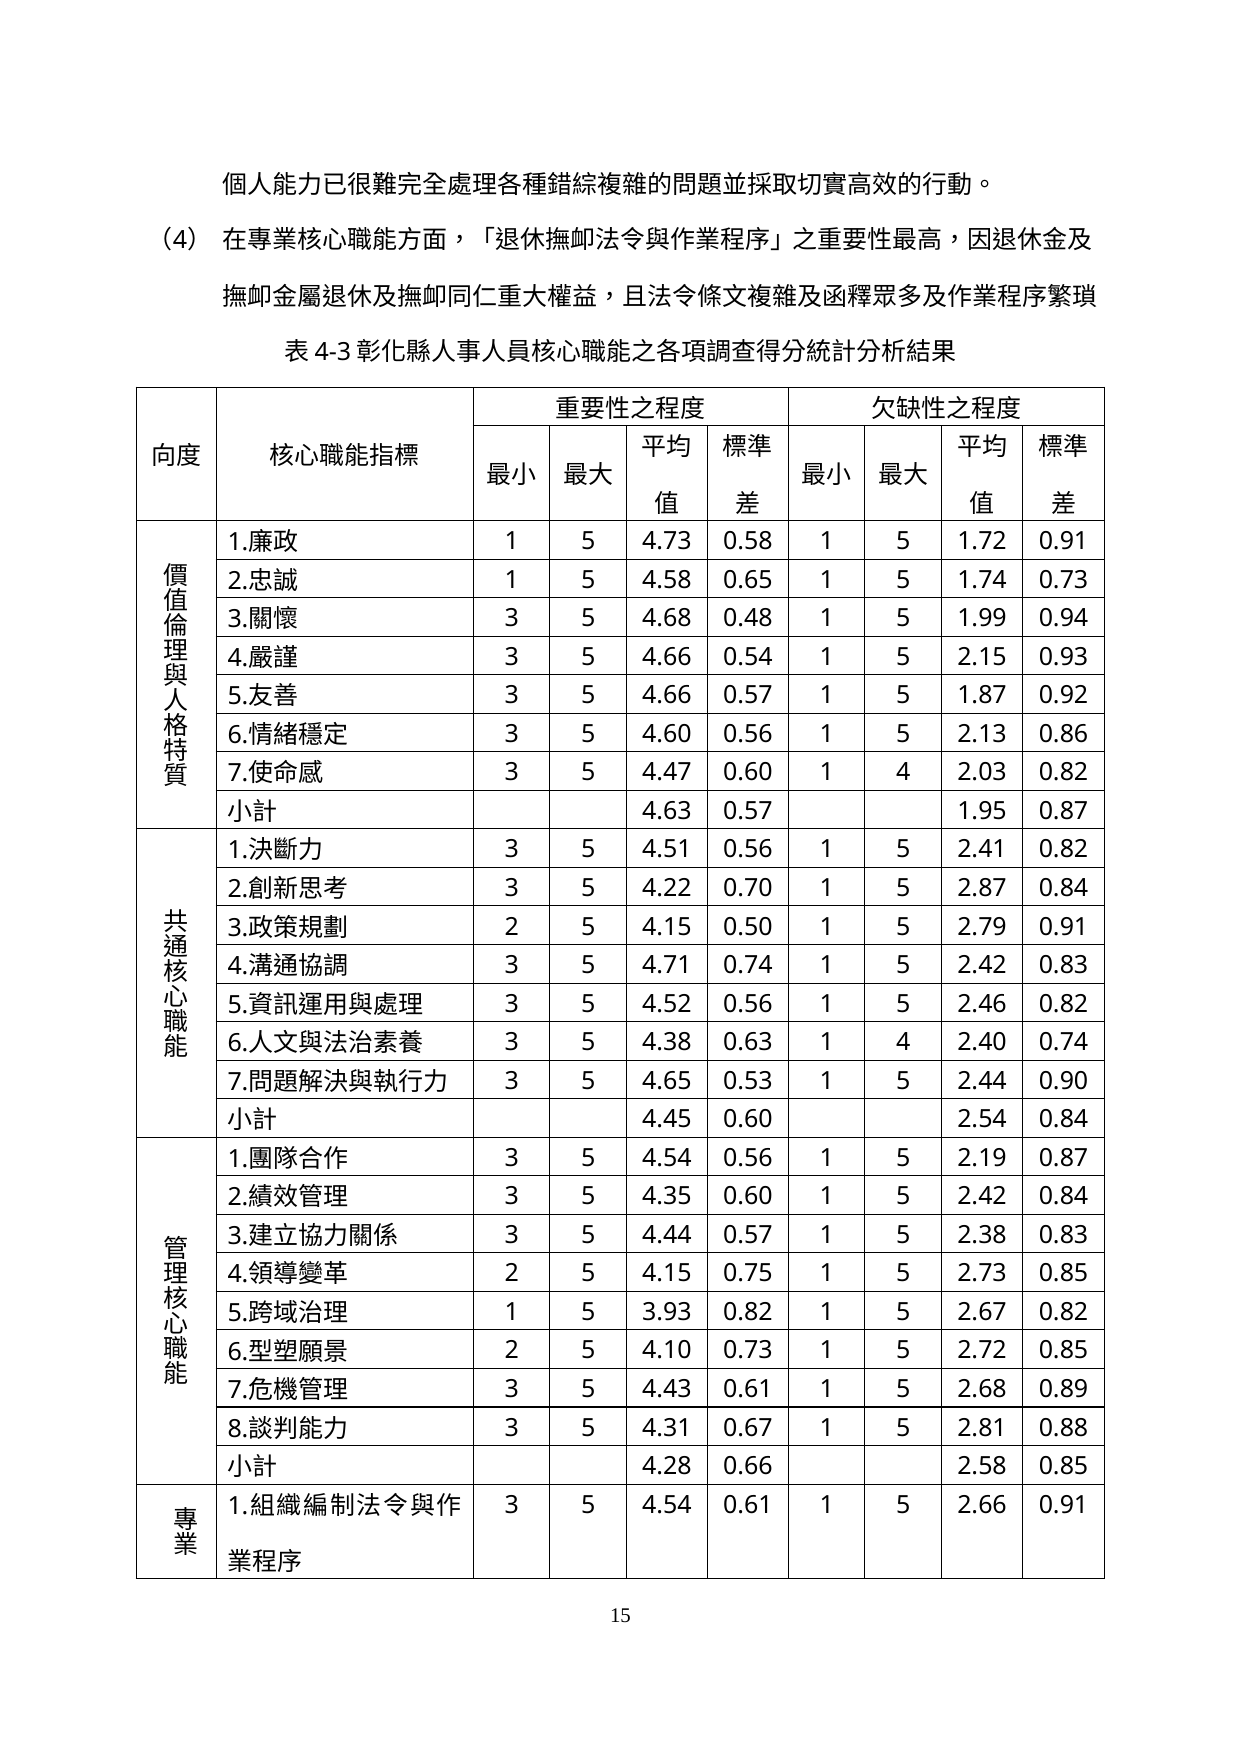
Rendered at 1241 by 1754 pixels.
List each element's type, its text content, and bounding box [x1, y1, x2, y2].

table_cell 2 [474, 906, 549, 944]
table_cell 1.廉政 [217, 521, 473, 558]
table_cell 4.22 [627, 868, 707, 905]
table_cell 1 [789, 637, 864, 674]
table_cell 5 [550, 714, 626, 751]
table_cell [789, 1446, 864, 1483]
table_cell 5 [865, 1292, 941, 1329]
table_cell 2.創新思考 [217, 868, 473, 905]
table_cell 小計 [217, 1446, 473, 1483]
table_cell 4.嚴謹 [217, 637, 473, 674]
table_cell 1.團隊合作 [217, 1138, 473, 1175]
table_cell 2.58 [942, 1446, 1022, 1483]
table_cell 4 [865, 752, 941, 790]
table_cell [550, 1099, 626, 1137]
table_cell 2.忠誠 [217, 560, 473, 597]
table_cell 小計 [217, 1099, 473, 1137]
table_cell 0.91 [1023, 521, 1104, 558]
table_cell 3 [474, 1485, 549, 1578]
table_cell 0.56 [708, 829, 788, 867]
table_cell 0.56 [708, 714, 788, 751]
table_cell 1.99 [942, 598, 1022, 636]
table_cell [550, 1446, 626, 1483]
table_cell 0.56 [708, 984, 788, 1021]
table_cell 0.91 [1023, 906, 1104, 944]
table_cell 6.情緒穩定 [217, 714, 473, 751]
table_cell 7.問題解決與執行力 [217, 1061, 473, 1098]
table_cell 1 [789, 1408, 864, 1445]
table_cell 5 [550, 984, 626, 1021]
table_cell 0.82 [1023, 984, 1104, 1021]
table_cell 5 [550, 906, 626, 944]
table_cell 1 [474, 1292, 549, 1329]
table_cell 5 [865, 1138, 941, 1175]
table_cell [474, 1446, 549, 1483]
table_cell 5 [865, 829, 941, 867]
table_cell 標準差 [1023, 426, 1104, 520]
table_cell 5 [865, 1061, 941, 1098]
table_cell 0.70 [708, 868, 788, 905]
table_cell 4 [865, 1022, 941, 1059]
table_cell 0.73 [1023, 560, 1104, 597]
table_cell 1.87 [942, 675, 1022, 713]
table_cell 0.56 [708, 1138, 788, 1175]
table_cell 5 [865, 637, 941, 674]
table_cell 4.15 [627, 906, 707, 944]
table_cell 1 [789, 829, 864, 867]
table_cell 1 [789, 560, 864, 597]
table_cell 4.58 [627, 560, 707, 597]
table_cell 5 [550, 560, 626, 597]
table_cell 4.47 [627, 752, 707, 790]
table_cell 2.54 [942, 1099, 1022, 1137]
table_cell 5 [865, 714, 941, 751]
table_cell 4.15 [627, 1253, 707, 1291]
table_cell 5 [550, 1292, 626, 1329]
table_cell 1 [789, 675, 864, 713]
table_cell 2.67 [942, 1292, 1022, 1329]
table_cell 2.68 [942, 1369, 1022, 1406]
table_cell 1 [789, 1292, 864, 1329]
table_cell 5 [865, 675, 941, 713]
table_cell [865, 1099, 941, 1137]
table_cell 3 [474, 1408, 549, 1445]
table_cell 1 [789, 906, 864, 944]
table_cell 2.79 [942, 906, 1022, 944]
table_cell 5 [550, 1253, 626, 1291]
table_cell 2.13 [942, 714, 1022, 751]
table_cell 最小 [474, 426, 549, 520]
table_cell 1 [789, 1253, 864, 1291]
table_cell 5 [865, 1369, 941, 1406]
table_header 向度 [137, 388, 216, 520]
table_cell 5 [550, 1485, 626, 1578]
table_cell 3.93 [627, 1292, 707, 1329]
table_cell 0.89 [1023, 1369, 1104, 1406]
table_cell 專業 [137, 1485, 216, 1578]
table_cell 1 [789, 752, 864, 790]
table_cell 5 [550, 945, 626, 982]
table_cell 5 [865, 521, 941, 558]
table_cell 0.75 [708, 1253, 788, 1291]
table_cell 4.10 [627, 1330, 707, 1368]
table_cell 3.建立協力關係 [217, 1215, 473, 1252]
table_cell 5 [865, 1330, 941, 1368]
table_cell [550, 791, 626, 828]
table_cell 5 [550, 1176, 626, 1214]
table_cell 4.54 [627, 1485, 707, 1578]
table_cell 5 [550, 829, 626, 867]
table_cell 0.58 [708, 521, 788, 558]
table_cell 2 [474, 1253, 549, 1291]
table_cell 0.84 [1023, 1176, 1104, 1214]
table_cell 4.45 [627, 1099, 707, 1137]
table_cell 1 [789, 945, 864, 982]
table_cell 4.65 [627, 1061, 707, 1098]
table_cell 5 [865, 1485, 941, 1578]
table_cell 3 [474, 637, 549, 674]
table_cell 0.57 [708, 791, 788, 828]
table_cell 5 [865, 945, 941, 982]
table_cell 5 [865, 906, 941, 944]
table_cell 0.66 [708, 1446, 788, 1483]
table_cell 價值倫理與人格特質 [137, 521, 216, 828]
table_cell 0.84 [1023, 1099, 1104, 1137]
table_cell 平均值 [942, 426, 1022, 520]
table_cell 0.61 [708, 1485, 788, 1578]
table_cell 0.94 [1023, 598, 1104, 636]
table_cell 3 [474, 675, 549, 713]
table_cell 0.82 [1023, 752, 1104, 790]
table_cell [474, 1099, 549, 1137]
table_cell 7.使命感 [217, 752, 473, 790]
table_cell 0.85 [1023, 1253, 1104, 1291]
table_cell 6.人文與法治素養 [217, 1022, 473, 1059]
table_cell 5 [550, 1408, 626, 1445]
table_cell 1 [789, 1138, 864, 1175]
table_cell 5 [550, 1061, 626, 1098]
table_header 重要性之程度 [474, 388, 788, 425]
table_cell 1 [789, 521, 864, 558]
table_cell 最大 [550, 426, 626, 520]
table_cell 0.53 [708, 1061, 788, 1098]
table_cell 4.73 [627, 521, 707, 558]
table_cell 2.44 [942, 1061, 1022, 1098]
list 在專業核心職能方面，「退休撫卹法令與作業程序」之重要性最高，因退休金及撫卹金屬退休及撫卹同仁重大權益，且法令條文複雜及函釋眾多及作業程序繁瑣。 [148, 219, 1092, 313]
table_cell 0.87 [1023, 1138, 1104, 1175]
table_cell 2.81 [942, 1408, 1022, 1445]
table_cell 5 [865, 868, 941, 905]
table_cell 3 [474, 984, 549, 1021]
table_cell 1 [789, 1176, 864, 1214]
table_cell 5 [550, 752, 626, 790]
table_cell 5 [550, 1138, 626, 1175]
table_cell 0.85 [1023, 1446, 1104, 1483]
table_cell [865, 791, 941, 828]
table_cell 0.83 [1023, 1215, 1104, 1252]
list 個人能力已很難完全處理各種錯綜複雜的問題並採取切實高效的行動。 [148, 163, 1092, 201]
table_cell 5 [550, 598, 626, 636]
table_cell 0.63 [708, 1022, 788, 1059]
table_cell 1 [789, 984, 864, 1021]
table_cell 0.65 [708, 560, 788, 597]
table_cell 4.35 [627, 1176, 707, 1214]
table_cell 0.50 [708, 906, 788, 944]
table_cell 標準差 [708, 426, 788, 520]
table_cell 3 [474, 868, 549, 905]
table_cell 3 [474, 945, 549, 982]
table_cell 0.93 [1023, 637, 1104, 674]
table_cell 4.44 [627, 1215, 707, 1252]
table_cell 最大 [865, 426, 941, 520]
table_cell [789, 1099, 864, 1137]
table_cell 2.42 [942, 945, 1022, 982]
table_cell 0.82 [708, 1292, 788, 1329]
table_cell 5.友善 [217, 675, 473, 713]
table_cell 5 [550, 521, 626, 558]
table_cell 3 [474, 1061, 549, 1098]
table_cell 0.92 [1023, 675, 1104, 713]
table_cell 3.政策規劃 [217, 906, 473, 944]
table_cell 3 [474, 598, 549, 636]
table_cell 0.88 [1023, 1408, 1104, 1445]
table_cell 0.82 [1023, 1292, 1104, 1329]
table_cell 4.領導變革 [217, 1253, 473, 1291]
table_cell 0.60 [708, 752, 788, 790]
table_cell 1 [789, 1022, 864, 1059]
table_cell 0.61 [708, 1369, 788, 1406]
table_cell 3 [474, 1138, 549, 1175]
table_cell 4.68 [627, 598, 707, 636]
table_cell 小計 [217, 791, 473, 828]
table_cell 0.74 [708, 945, 788, 982]
table_cell 0.57 [708, 1215, 788, 1252]
table_cell 4.38 [627, 1022, 707, 1059]
table_cell 0.82 [1023, 829, 1104, 867]
table_cell 5 [865, 560, 941, 597]
table_cell 1.95 [942, 791, 1022, 828]
table_cell 5 [865, 984, 941, 1021]
table_cell 5 [550, 1330, 626, 1368]
table_cell 5.跨域治理 [217, 1292, 473, 1329]
table_cell 4.31 [627, 1408, 707, 1445]
table_cell 2.72 [942, 1330, 1022, 1368]
table_cell 0.54 [708, 637, 788, 674]
table_cell 4.51 [627, 829, 707, 867]
table_cell 0.85 [1023, 1330, 1104, 1368]
table_cell 5 [865, 598, 941, 636]
table_cell 5 [550, 1369, 626, 1406]
table_cell 0.86 [1023, 714, 1104, 751]
table_cell [789, 791, 864, 828]
table_cell 2.42 [942, 1176, 1022, 1214]
table_cell 2.績效管理 [217, 1176, 473, 1214]
table_cell 2.19 [942, 1138, 1022, 1175]
table_cell 5 [865, 1253, 941, 1291]
table_cell 0.60 [708, 1099, 788, 1137]
table_cell 4.溝通協調 [217, 945, 473, 982]
table_cell 3 [474, 829, 549, 867]
table_cell 5 [550, 637, 626, 674]
table_cell 5 [865, 1176, 941, 1214]
table_cell 5.資訊運用與處理 [217, 984, 473, 1021]
table_cell 共通核心職能 [137, 829, 216, 1137]
table_cell 3 [474, 714, 549, 751]
table_cell 1 [789, 1061, 864, 1098]
table_cell 1 [789, 1330, 864, 1368]
table_cell 3 [474, 1022, 549, 1059]
table_cell 8.談判能力 [217, 1408, 473, 1445]
table_cell 5 [550, 1022, 626, 1059]
table_cell 4.60 [627, 714, 707, 751]
table_cell 管理核心職能 [137, 1138, 216, 1483]
table_cell 1 [789, 714, 864, 751]
table_cell 2.40 [942, 1022, 1022, 1059]
table_cell 5 [550, 1215, 626, 1252]
table_cell 4.66 [627, 637, 707, 674]
table_cell 最小 [789, 426, 864, 520]
table_cell 1.決斷力 [217, 829, 473, 867]
table_cell 3 [474, 1369, 549, 1406]
table_cell 4.28 [627, 1446, 707, 1483]
table_cell 1 [789, 868, 864, 905]
table_cell 0.83 [1023, 945, 1104, 982]
table_cell 2.87 [942, 868, 1022, 905]
table_cell 1 [789, 1215, 864, 1252]
table_cell 2.66 [942, 1485, 1022, 1578]
table_cell 1 [789, 1369, 864, 1406]
text 表4-3彰化縣人事人員核心職能之各項調查得分統計分析結果 [148, 331, 1092, 368]
table_cell 7.危機管理 [217, 1369, 473, 1406]
table_cell 2.41 [942, 829, 1022, 867]
table_cell [865, 1446, 941, 1483]
table_cell 4.71 [627, 945, 707, 982]
table_cell 5 [865, 1215, 941, 1252]
table_cell 0.48 [708, 598, 788, 636]
table_cell 1.72 [942, 521, 1022, 558]
table_cell 4.54 [627, 1138, 707, 1175]
table_cell 2.15 [942, 637, 1022, 674]
table_cell 4.43 [627, 1369, 707, 1406]
table_cell 2.38 [942, 1215, 1022, 1252]
table_cell 2 [474, 1330, 549, 1368]
table_cell 3 [474, 1215, 549, 1252]
table_cell 0.87 [1023, 791, 1104, 828]
table_cell 4.52 [627, 984, 707, 1021]
table_cell 4.66 [627, 675, 707, 713]
table_cell 0.67 [708, 1408, 788, 1445]
table_cell 3.關懷 [217, 598, 473, 636]
table_header 欠缺性之程度 [789, 388, 1104, 425]
table_cell 0.91 [1023, 1485, 1104, 1578]
table_cell 0.57 [708, 675, 788, 713]
table_cell 3 [474, 752, 549, 790]
table_cell 1.組織編制法令與作業程序 [217, 1485, 473, 1578]
table_cell 5 [865, 1408, 941, 1445]
table_cell 1.74 [942, 560, 1022, 597]
table_cell 1 [474, 560, 549, 597]
table_cell 0.84 [1023, 868, 1104, 905]
table_cell 6.型塑願景 [217, 1330, 473, 1368]
table_cell 0.74 [1023, 1022, 1104, 1059]
table_cell 2.73 [942, 1253, 1022, 1291]
table_cell 1 [474, 521, 549, 558]
table_header 核心職能指標 [217, 388, 473, 520]
table_cell 0.90 [1023, 1061, 1104, 1098]
table_cell 5 [550, 868, 626, 905]
table_cell 1 [789, 1485, 864, 1578]
table_cell 4.63 [627, 791, 707, 828]
table_cell [474, 791, 549, 828]
table_cell 平均值 [627, 426, 707, 520]
table_cell 3 [474, 1176, 549, 1214]
table_cell 1 [789, 598, 864, 636]
table_cell 0.73 [708, 1330, 788, 1368]
table_cell 2.46 [942, 984, 1022, 1021]
table_cell 2.03 [942, 752, 1022, 790]
table_cell 5 [550, 675, 626, 713]
table_cell 0.60 [708, 1176, 788, 1214]
